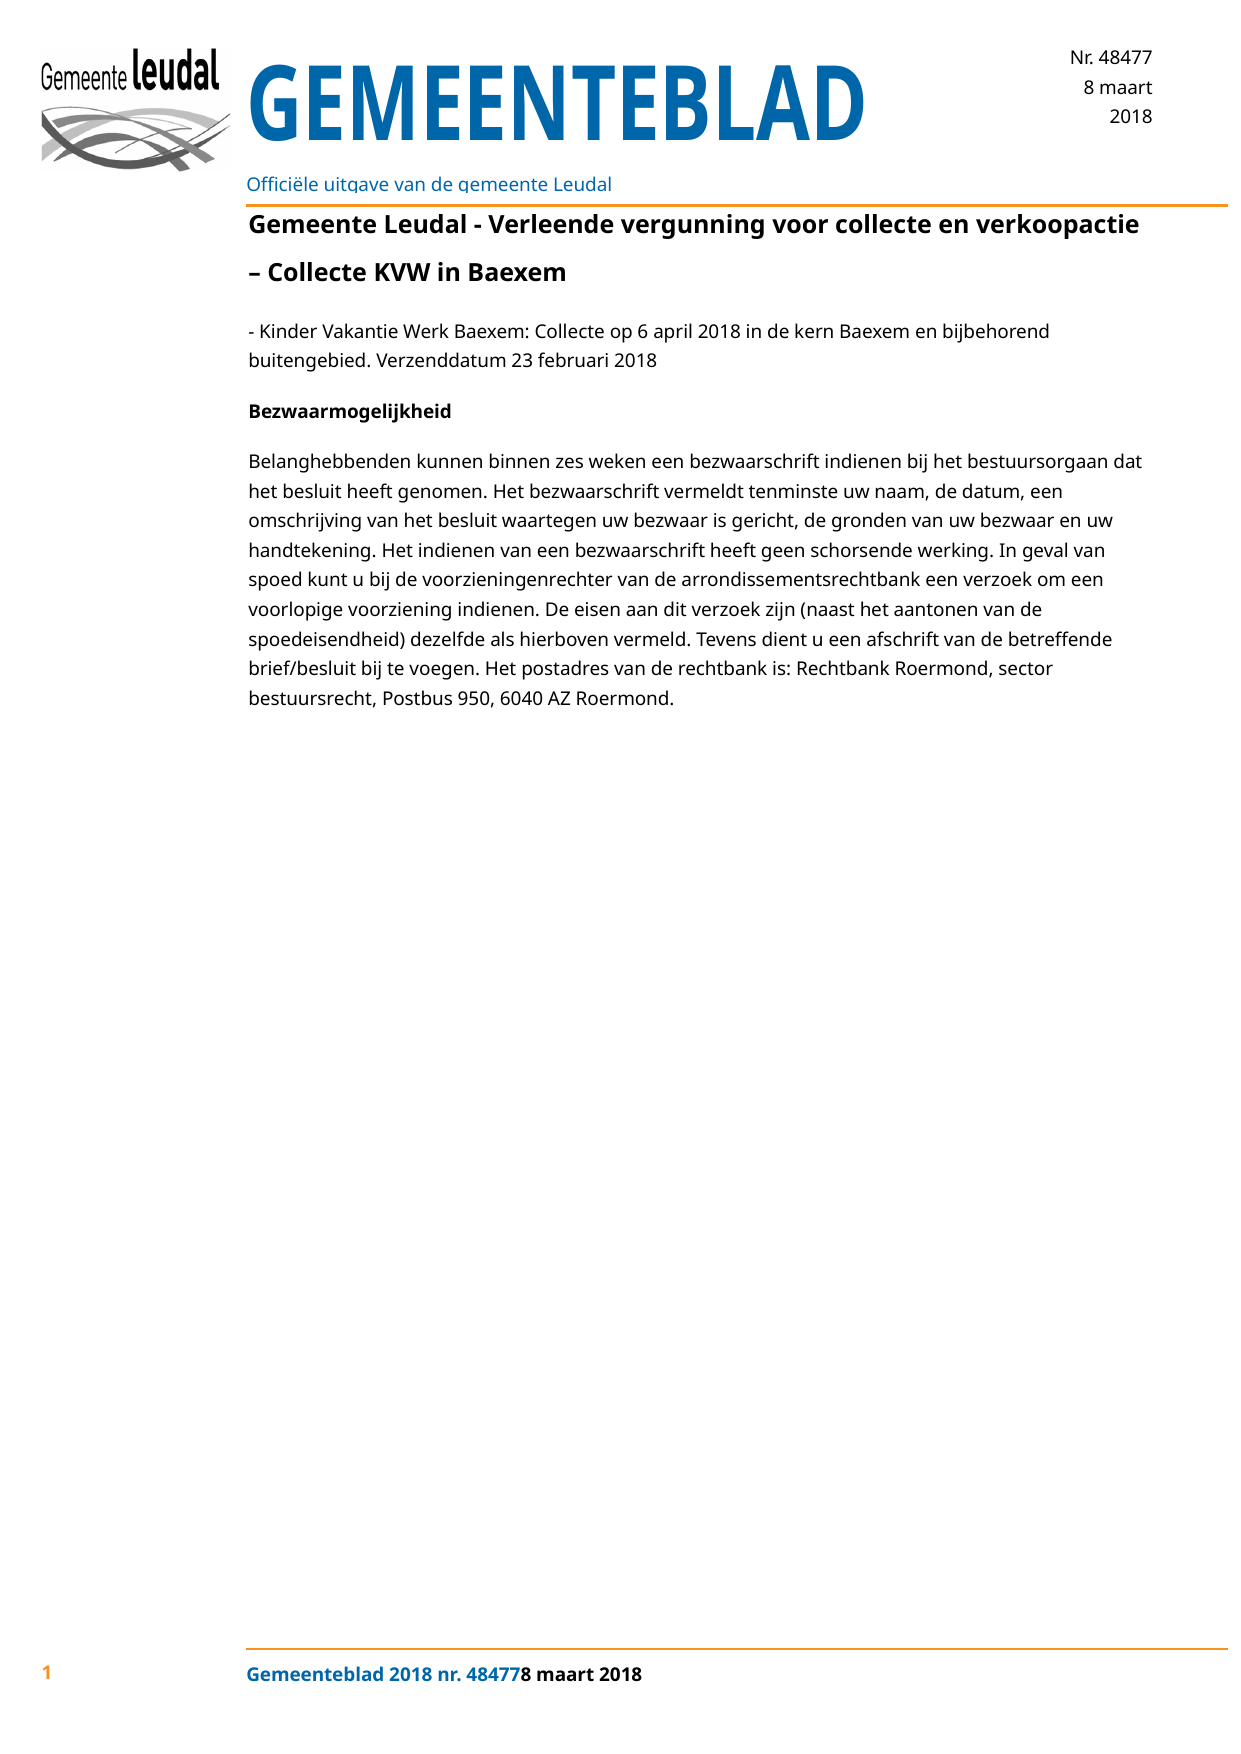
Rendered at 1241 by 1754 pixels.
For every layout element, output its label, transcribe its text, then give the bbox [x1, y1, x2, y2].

picture [41, 47, 231, 172]
text Bezwaarmogelijkheid [248, 398, 1152, 424]
text Gemeente Leudal - Verleende vergunning voor collecte en verkoopactie – Collecte KVW in Baexem [248, 207, 1152, 288]
text - Kinder Vakantie Werk Baexem: Collecte op 6 april 2018 in de kern Baexem en bijbehorend buitengebied. Verzenddatum 23 februari 2018 [248, 318, 1152, 373]
text Belanghebbenden kunnen binnen zes weken een bezwaarschrift indienen bij het bestuursorgaan dat het besluit heeft genomen. Het bezwaarschrift vermeldt tenminste uw naam, de datum, een omschrijving van het besluit waartegen uw bezwaar is gericht, de gronden van uw bezwaar en uw handtekening. Het indienen van een bezwaarschrift heeft geen schorsende werking. In geval van spoed kunt u bij de voorzieningenrechter van de arrondissementsrechtbank een verzoek om een voorlopige voorziening indienen. De eisen aan dit verzoek zijn (naast het aantonen van de spoedeisendheid) dezelfde als hierboven vermeld. Tevens dient u een afschrift van de betreffende brief/besluit bij te voegen. Het postadres van de rechtbank is: Rechtbank Roermond, sector bestuursrecht, Postbus 950, 6040 AZ Roermond. [248, 448, 1152, 711]
